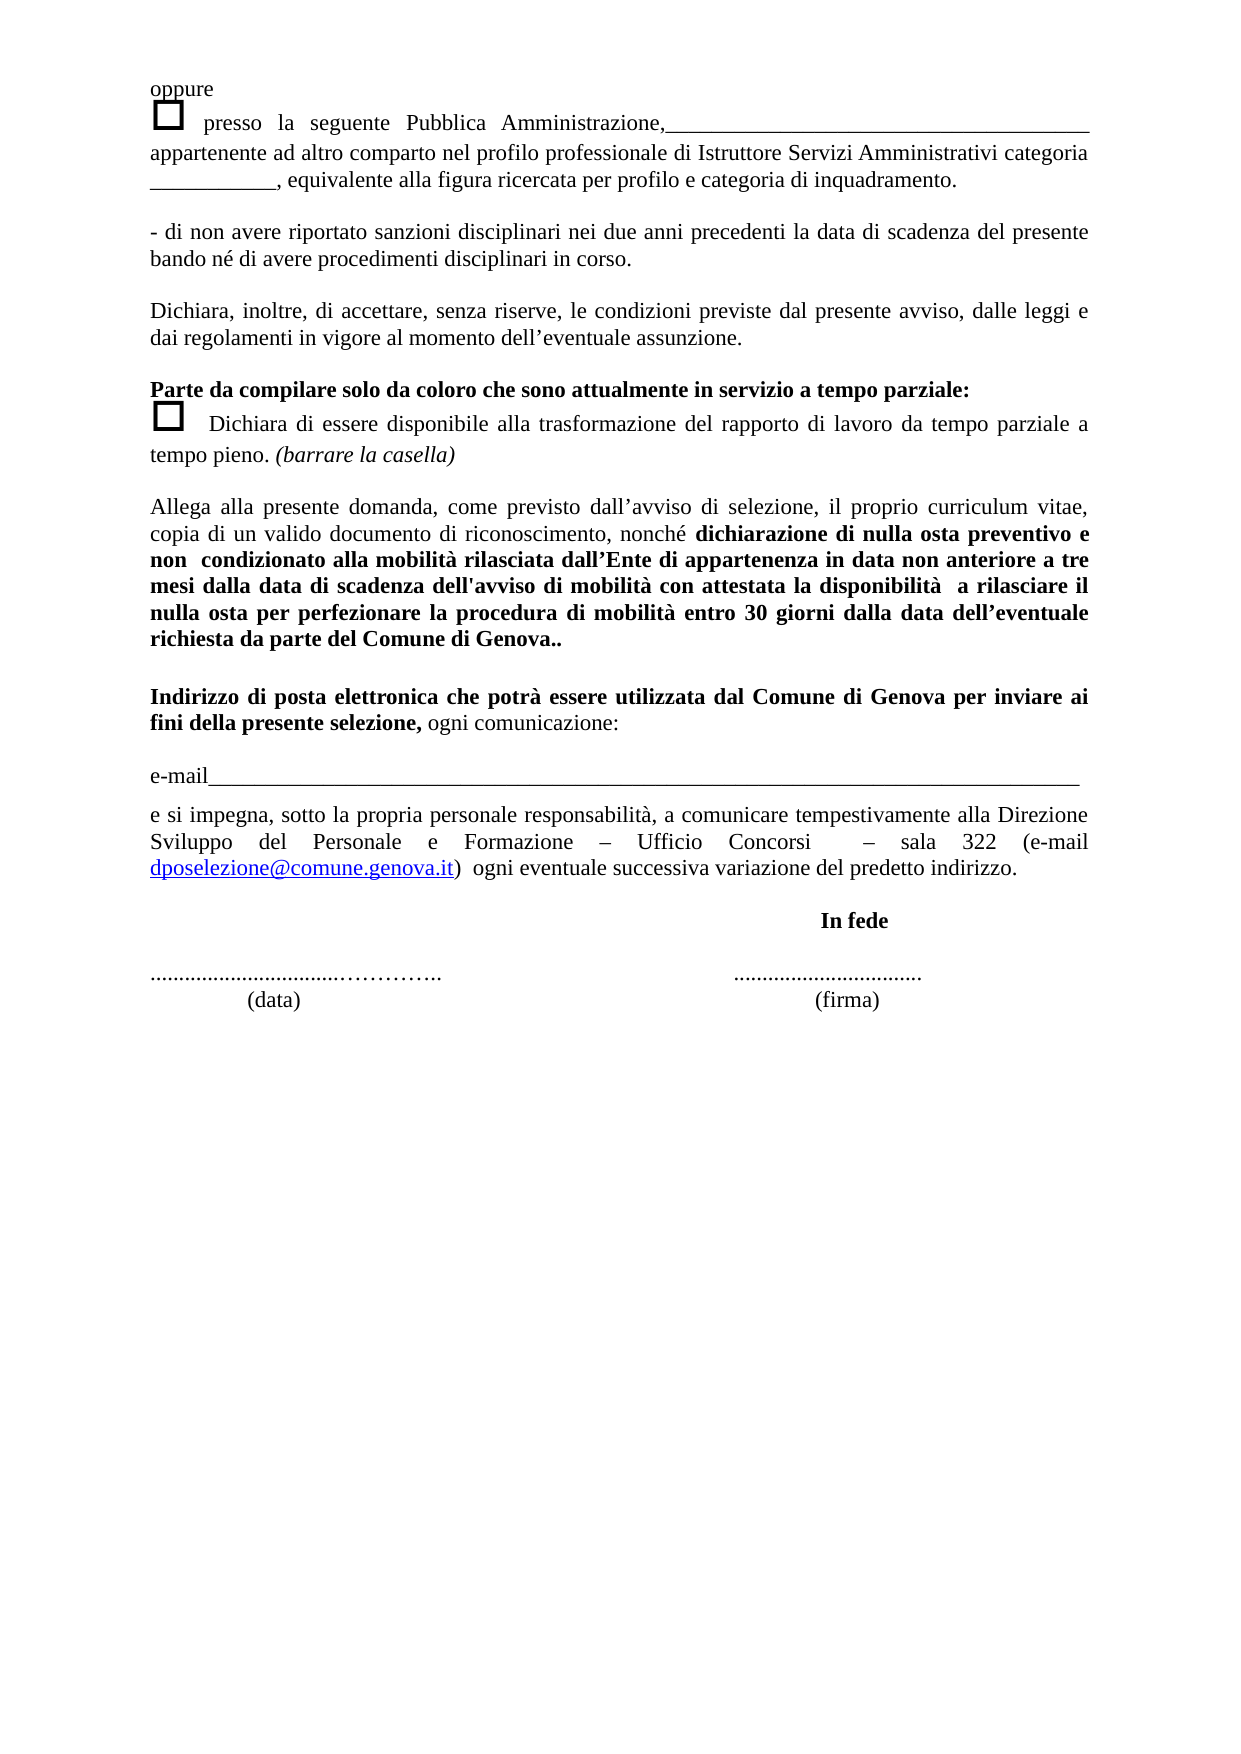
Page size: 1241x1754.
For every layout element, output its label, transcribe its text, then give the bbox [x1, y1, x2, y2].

text (data) (firma) [150, 986, 1090, 1012]
text In fede [150, 907, 1090, 933]
text  presso la seguente Pubblica Amministrazione,_____________________________________ appartenente ad altro comparto nel profilo professionale di Istruttore Servizi Amministrativi categoria ___________, equivalente alla figura ricercata per profilo e categoria di inquadramento. [150, 101, 1090, 192]
text Indirizzo di posta elettronica che potrà essere utilizzata dal Comune di Genova per inviare ai fini della presente selezione, ogni comunicazione: [150, 683, 1090, 736]
text e si impegna, sotto la propria personale responsabilità, a comunicare tempestivamente alla Direzione Sviluppo del Personale e Formazione – Ufficio Concorsi – sala 322 (e-mail dposelezione@comune.genova.it) ogni eventuale successiva variazione del predetto indirizzo. [150, 801, 1090, 880]
text - di non avere riportato sanzioni disciplinari nei due anni precedenti la data di scadenza del presente bando né di avere procedimenti disciplinari in corso. [150, 218, 1090, 271]
text Dichiara di essere disponibile alla trasformazione del rapporto di lavoro da tempo parziale a tempo pieno. (barrare la casella) [150, 403, 1090, 467]
text .................................………….. ................................. [150, 933, 1090, 986]
text oppure [150, 75, 1090, 101]
text Allega alla presente domanda, come previsto dall’avviso di selezione, il proprio curriculum vitae, copia di un valido documento di riconoscimento, nonché dichiarazione di nulla osta preventivo e non condizionato alla mobilità rilasciata dall’Ente di appartenenza in data non anteriore a tre mesi dalla data di scadenza dell'avviso di mobilità con attestata la disponibilità a rilasciare il nulla osta per perfezionare la procedura di mobilità entro 30 giorni dalla data dell’eventuale richiesta da parte del Comune di Genova.. [150, 493, 1090, 652]
text Dichiara, inoltre, di accettare, senza riserve, le condizioni previste dal presente avviso, dalle leggi e dai regolamenti in vigore al momento dell’eventuale assunzione. [150, 297, 1090, 350]
text e-mail____________________________________________________________________________ [150, 762, 1090, 788]
text Parte da compilare solo da coloro che sono attualmente in servizio a tempo parziale: [150, 376, 1090, 403]
